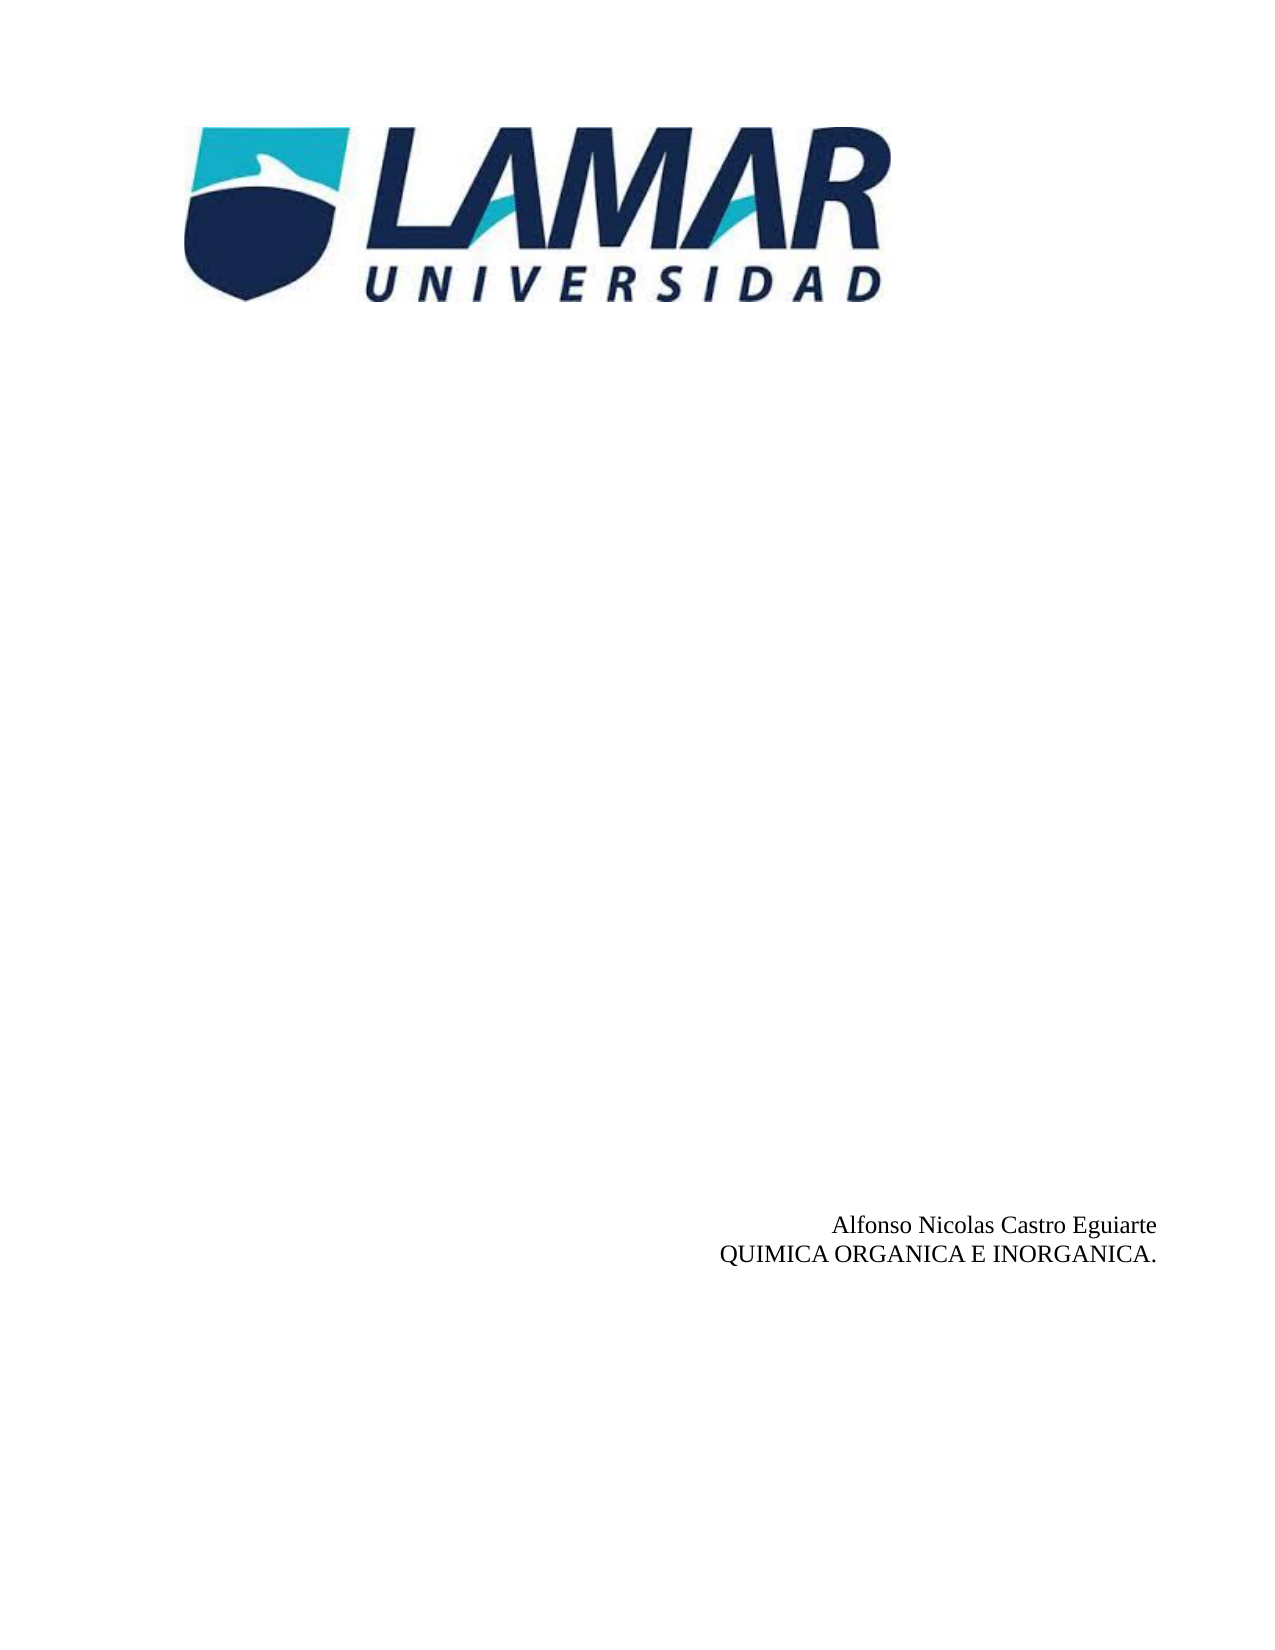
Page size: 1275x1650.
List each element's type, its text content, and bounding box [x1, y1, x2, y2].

picture [184, 127, 891, 302]
text QUIMICA ORGANICA E INORGANICA. [118, 1239, 1157, 1268]
text Alfonso Nicolas Castro Eguiarte [118, 1211, 1157, 1239]
